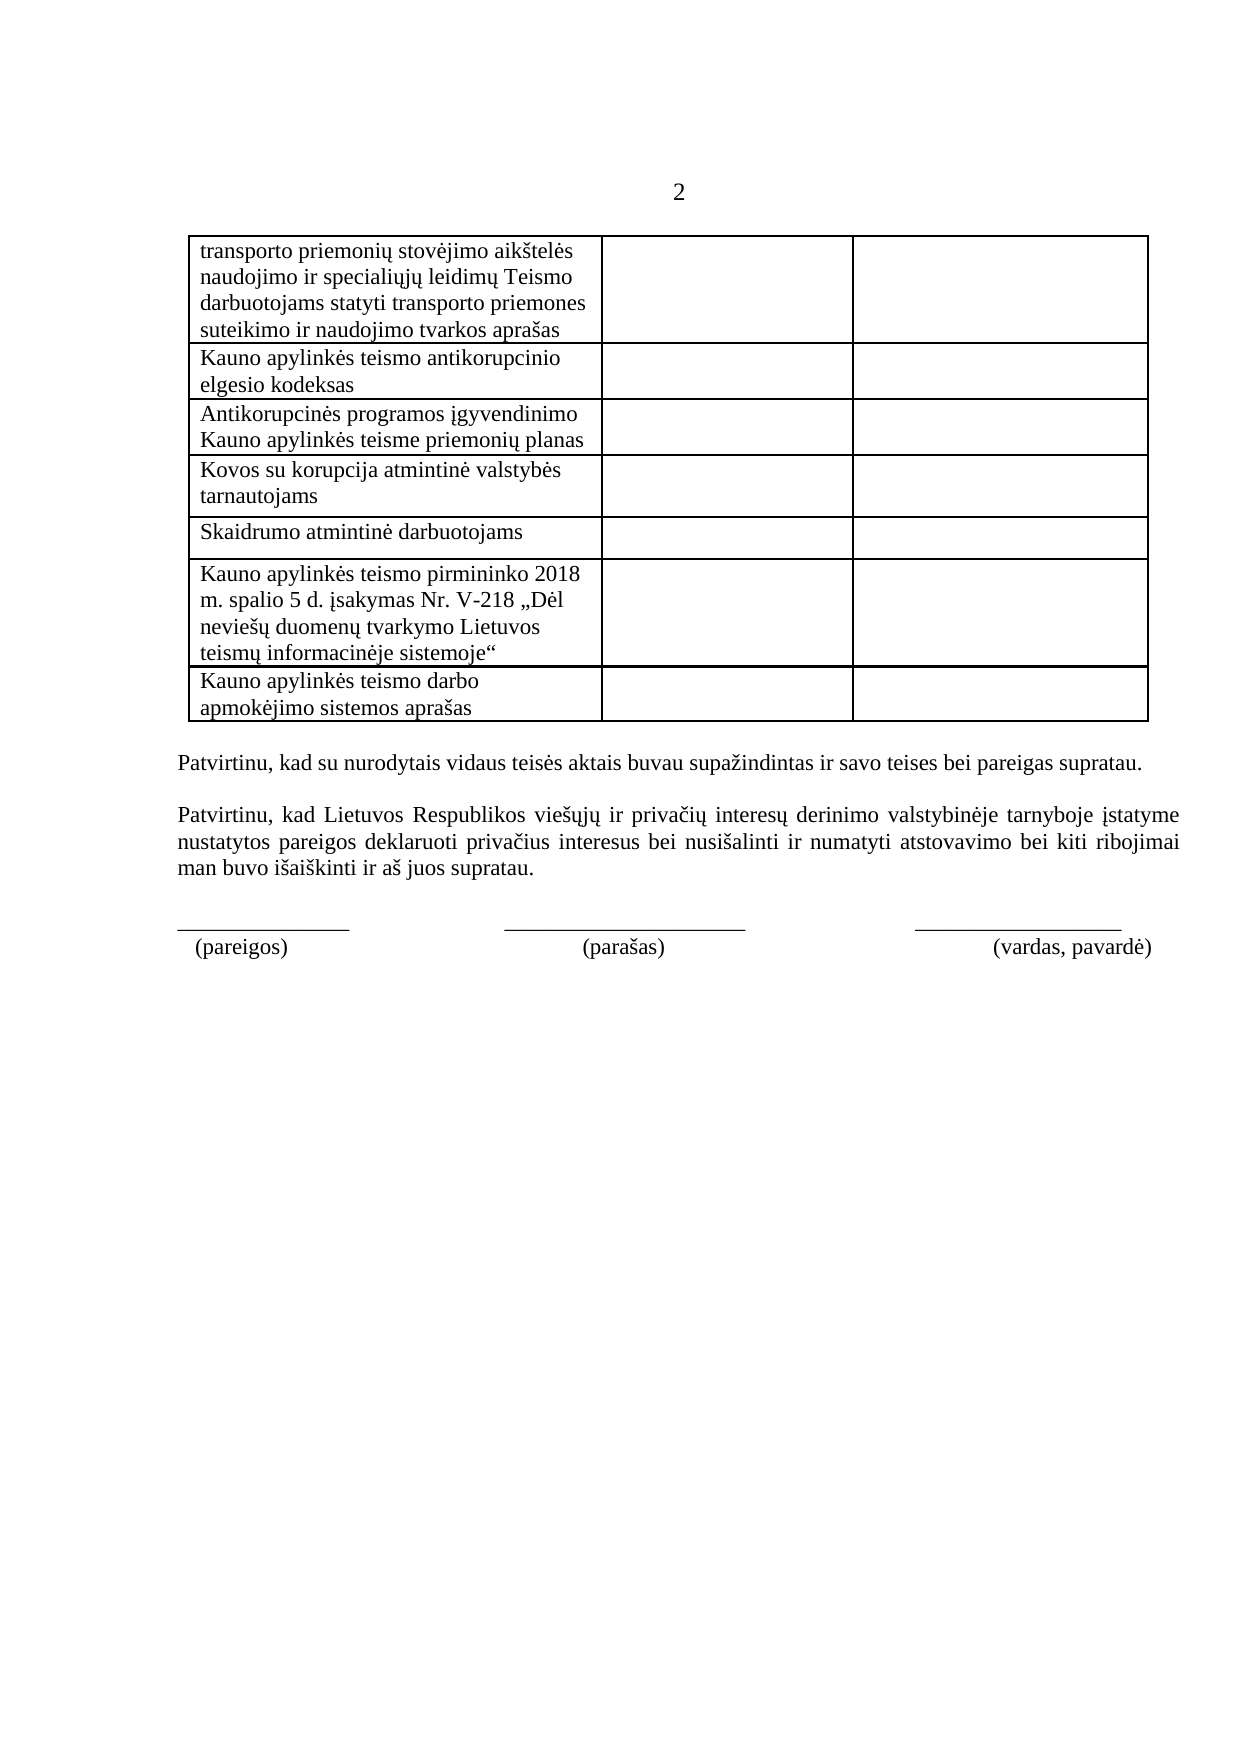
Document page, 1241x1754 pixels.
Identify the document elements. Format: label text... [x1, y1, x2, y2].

text Patvirtinu, kad Lietuvos Respublikos viešųjų ir privačių interesų derinimo valstybinėje tarnyboje įstatyme nustatytos pareigos deklaruoti privačius interesus bei nusišalinti ir numatyti atstovavimo bei kiti ribojimai man buvo išaiškinti ir aš juos supratau. [177, 801, 1181, 880]
table_cell [603, 668, 852, 720]
table_cell [603, 560, 852, 665]
table_cell [854, 237, 1147, 342]
table_cell [603, 344, 852, 398]
text Patvirtinu, kad su nurodytais vidaus teisės aktais buvau supažindintas ir savo teises bei pareigas supratau. [177, 749, 1181, 775]
table_cell Kauno apylinkės teismo antikorupcinio elgesio kodeksas [190, 344, 601, 398]
text _______________ _____________________ __________________ [177, 907, 1181, 933]
table_cell Kauno apylinkės teismo pirmininko 2018 m. spalio 5 d. įsakymas Nr. V-218 „Dėl neviešų duomenų tvarkymo Lietuvos teismų informacinėje sistemoje“ [190, 560, 601, 665]
table_cell Kauno apylinkės teismo darbo apmokėjimo sistemos aprašas [190, 668, 601, 720]
table_cell [854, 400, 1147, 454]
table_cell [854, 344, 1147, 398]
text (pareigos) (parašas) (vardas, pavardė) [177, 933, 1181, 959]
table_cell Antikorupcinės programos įgyvendinimo Kauno apylinkės teisme priemonių planas [190, 400, 601, 454]
table_cell [854, 668, 1147, 720]
table_cell [603, 400, 852, 454]
table_cell [603, 456, 852, 516]
table_cell [603, 518, 852, 558]
table_cell [854, 518, 1147, 558]
table_cell [854, 560, 1147, 665]
table_cell [603, 237, 852, 342]
table_cell Kovos su korupcija atmintinė valstybės tarnautojams [190, 456, 601, 516]
table_cell Skaidrumo atmintinė darbuotojams [190, 518, 601, 558]
table_cell transporto priemonių stovėjimo aikštelės naudojimo ir specialiųjų leidimų Teismo darbuotojams statyti transporto priemones suteikimo ir naudojimo tvarkos aprašas [190, 237, 601, 342]
table_cell [854, 456, 1147, 516]
